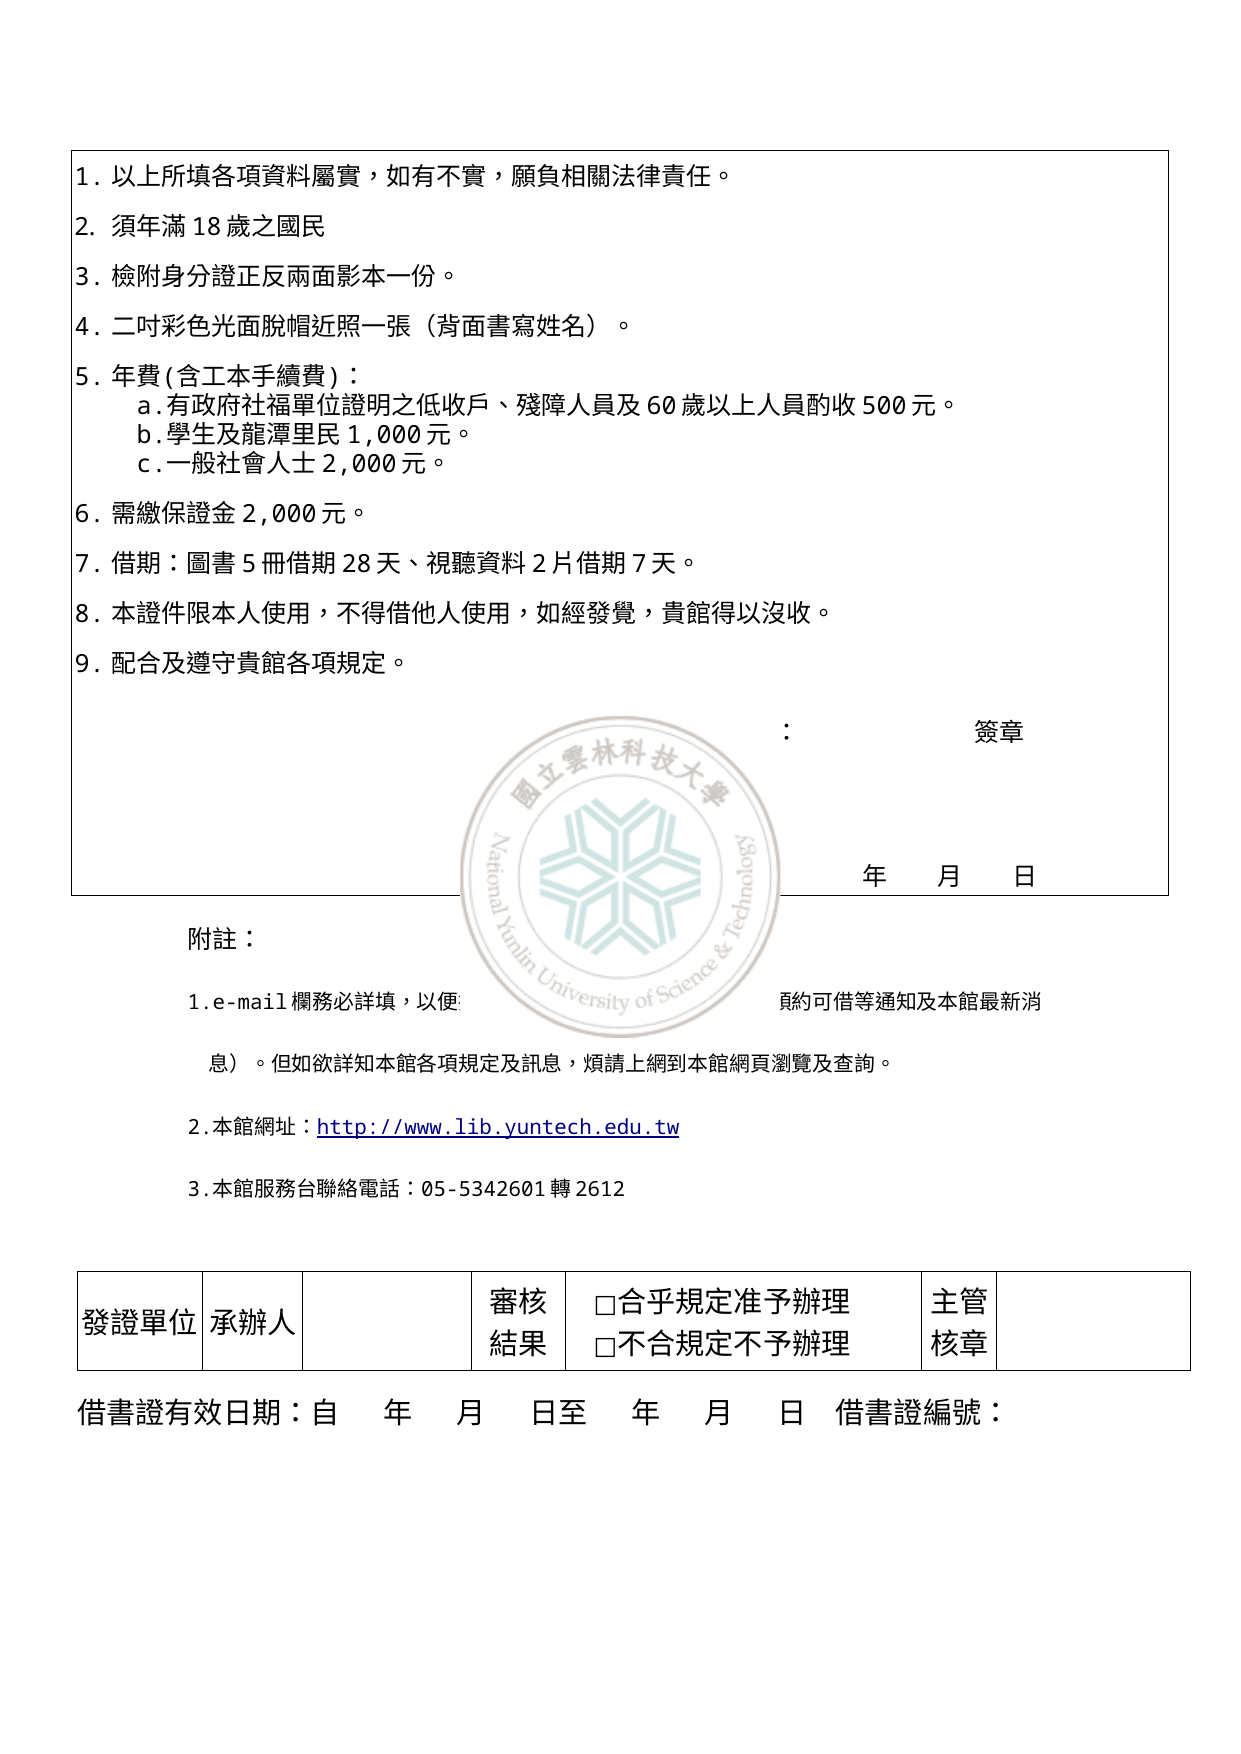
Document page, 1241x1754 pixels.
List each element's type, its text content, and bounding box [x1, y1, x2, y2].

text 附註： [187, 896, 459, 959]
text 3.本館服務台聯絡電話：05-5342601轉2612 [187, 1146, 1053, 1209]
table_header □合乎規定准予辦理 □不合規定不予辦理 [566, 1272, 921, 1370]
table_header 發證單位 [78, 1272, 202, 1370]
text [781, 896, 1053, 959]
table_header [303, 1272, 471, 1370]
text 借書證有效日期：自 年 月 日至 年 月 日 借書證編號： [15, 1389, 1072, 1432]
table_header [997, 1272, 1190, 1370]
table_header 承辦人 [203, 1272, 302, 1370]
table_cell 以上所填各項資料屬實，如有不實，願負相關法律責任。 須年滿18歲之國民 檢附身分證正反兩面影本一份。 二吋彩色光面脫帽近照一張（背面書寫姓名）。 年費(含工本手續費)： a.有政府社福單位證明之低收戶、殘障人員及60歲以上人員酌收500元。 b.學生及龍潭里民1,000元。 c.一般社會人士2,000元。 需繳保證金2,000元。 借期：圖書5冊借期28天、視聽資料2片借期7天。 本證件限本人使用，不得借他人使用，如經發覺，貴館得以沒收。 配合及遵守貴館各項規定。 申請人： 簽章 年 月 日 [72, 151, 1168, 895]
text 2.本館網址：http://www.lib.yuntech.edu.tw [187, 1084, 1053, 1146]
table_header 審核 結果 [472, 1272, 565, 1370]
table_header 主管 核章 [922, 1272, 996, 1370]
text 1.e-mail欄務必詳填，以便接收本館各訊息（如到期、逾期、預約可借等通知及本館最新消息）。但如欲詳知本館各項規定及訊息，煩請上網到本館網頁瀏覽及查詢。 [187, 959, 1053, 1084]
